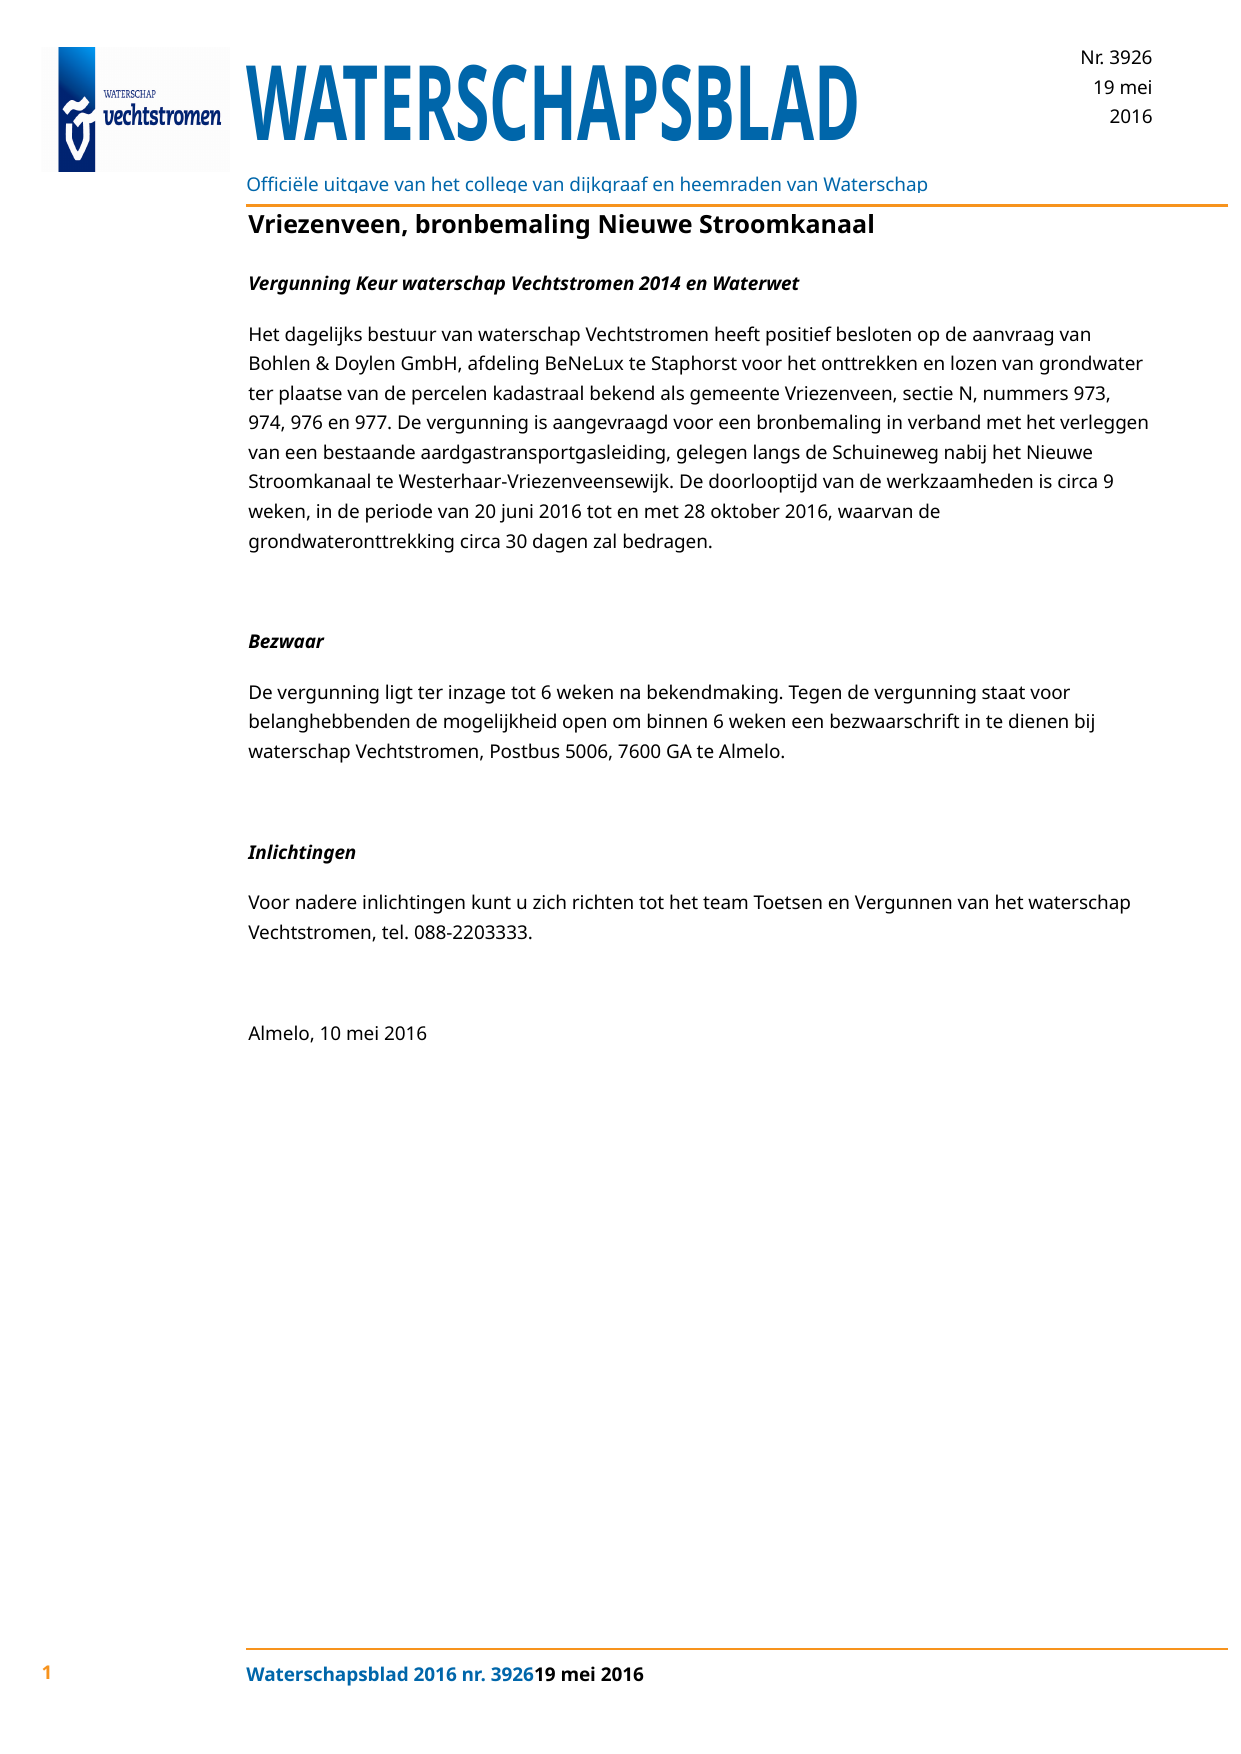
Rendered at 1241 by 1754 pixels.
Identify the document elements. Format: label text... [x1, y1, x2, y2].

text Bezwaar [248, 629, 1152, 654]
text Het dagelijks bestuur van waterschap Vechtstromen heeft positief besloten op de aanvraag van Bohlen & Doylen GmbH, afdeling BeNeLux te Staphorst voor het onttrekken en lozen van grondwater ter plaatse van de percelen kadastraal bekend als gemeente Vriezenveen, sectie N, nummers 973, 974, 976 en 977. De vergunning is aangevraagd voor een bronbemaling in verband met het verleggen van een bestaande aardgastransportgasleiding, gelegen langs de Schuineweg nabij het Nieuwe Stroomkanaal te Westerhaar-Vriezenveensewijk. De doorlooptijd van de werkzaamheden is circa 9 weken, in de periode van 20 juni 2016 tot en met 28 oktober 2016, waarvan de grondwateronttrekking circa 30 dagen zal bedragen. [248, 321, 1152, 553]
text Inlichtingen [248, 839, 1152, 865]
text De vergunning ligt ter inzage tot 6 weken na bekendmaking. Tegen de vergunning staat voor belanghebbenden de mogelijkheid open om binnen 6 weken een bezwaarschrift in te dienen bij waterschap Vechtstromen, Postbus 5006, 7600 GA te Almelo. [248, 679, 1152, 764]
text Almelo, 10 mei 2016 [248, 1020, 1152, 1046]
picture [41, 47, 231, 172]
text Vergunning Keur waterschap Vechtstromen 2014 en Waterwet [248, 270, 1152, 296]
text Vriezenveen, bronbemaling Nieuwe Stroomkanaal [248, 207, 1152, 241]
text Voor nadere inlichtingen kunt u zich richten tot het team Toetsen en Vergunnen van het waterschap Vechtstromen, tel. 088-2203333. [248, 889, 1152, 945]
